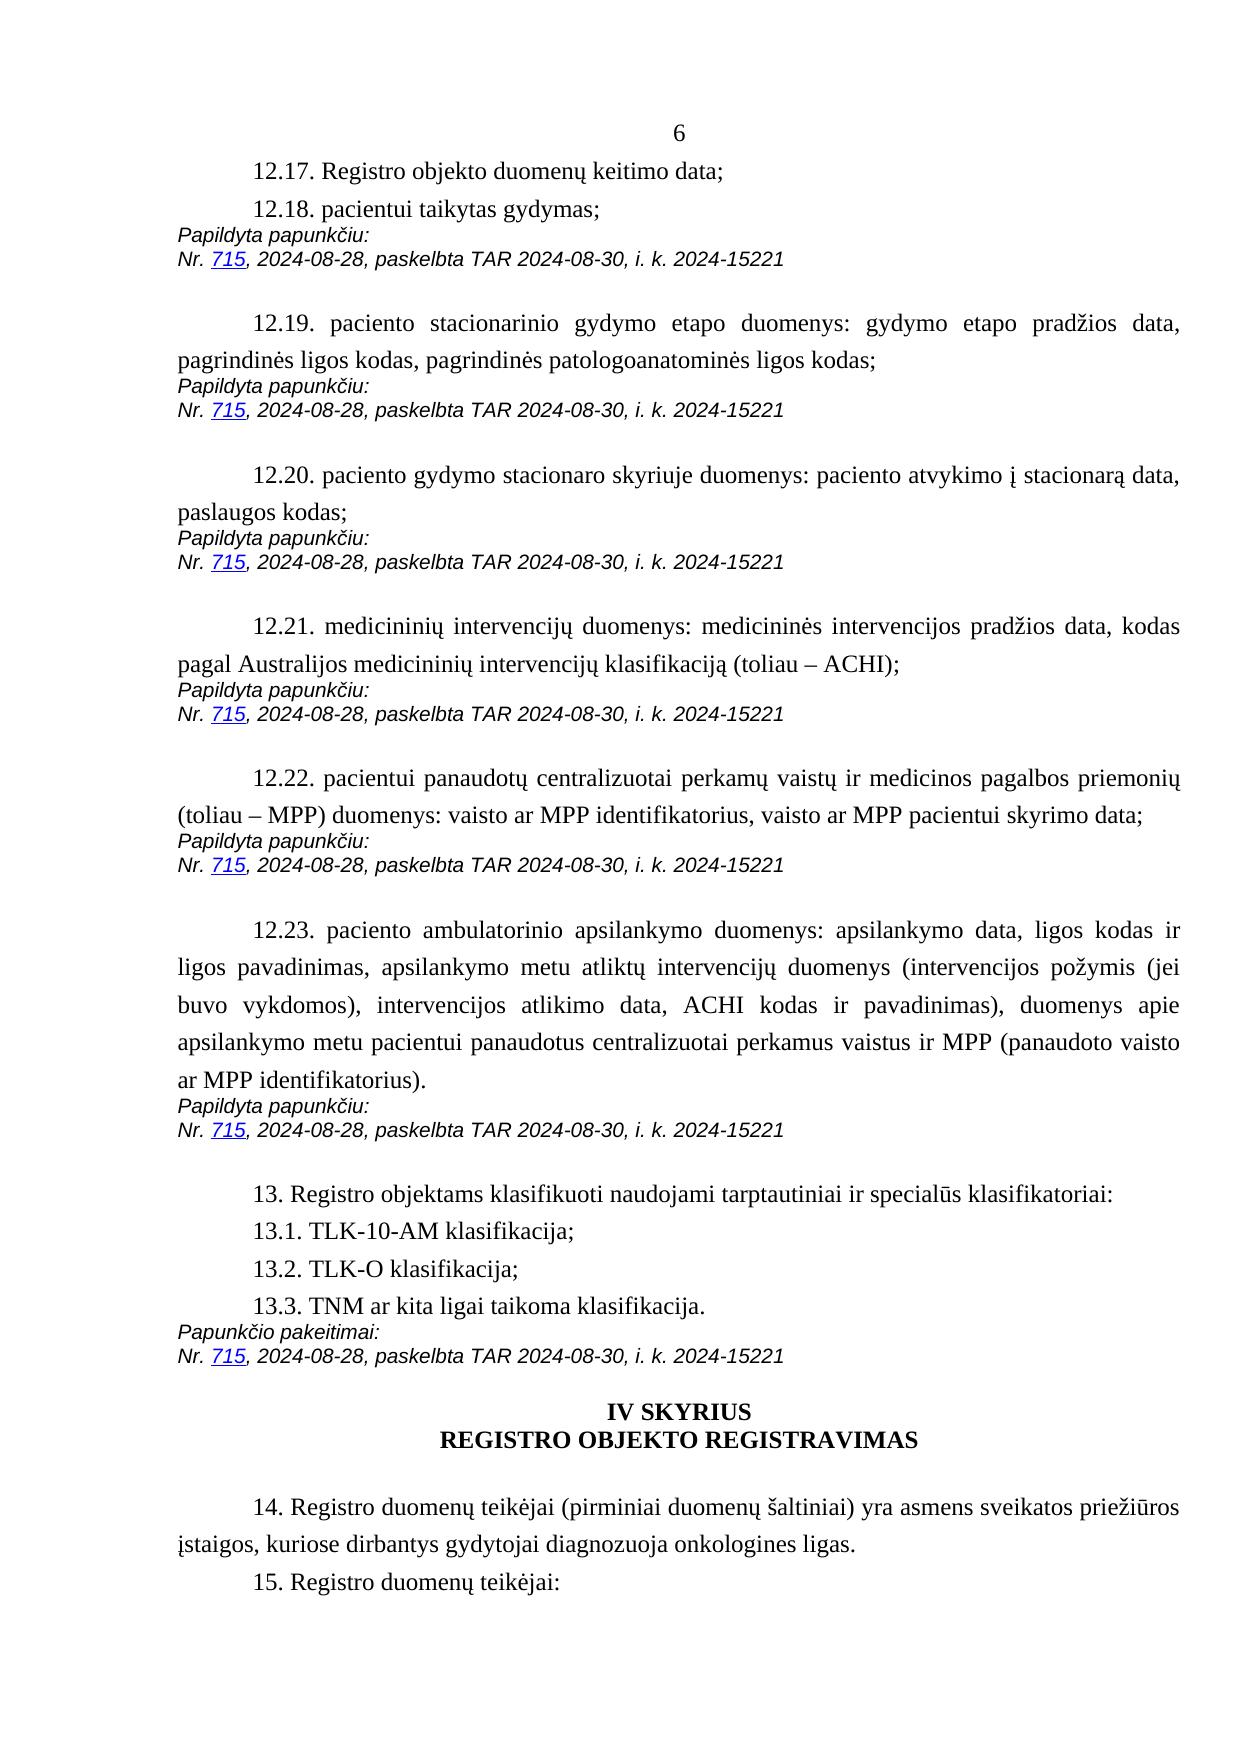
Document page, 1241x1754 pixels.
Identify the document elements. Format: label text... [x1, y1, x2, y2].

text Papildyta papunkčiu: [177, 678, 1181, 702]
text Nr. 715, 2024-08-28, paskelbta TAR 2024-08-30, i. k. 2024-15221 [177, 702, 1181, 726]
text 12.19. paciento stacionarinio gydymo etapo duomenys: gydymo etapo pradžios data, pagrindinės ligos kodas, pagrindinės patologoanatominės ligos kodas; [177, 299, 1181, 374]
text Nr. 715, 2024-08-28, paskelbta TAR 2024-08-30, i. k. 2024-15221 [177, 247, 1181, 271]
text 12.17. Registro objekto duomenų keitimo data; [177, 148, 1181, 185]
text Papunkčio pakeitimai: [177, 1320, 1181, 1344]
text 13.2. TLK-O klasifikacija; [177, 1245, 1181, 1283]
text Papildyta papunkčiu: [177, 223, 1181, 247]
text 12.22. pacientui panaudotų centralizuotai perkamų vaistų ir medicinos pagalbos priemonių (toliau – MPP) duomenys: vaisto ar MPP identifikatorius, vaisto ar MPP pacientui skyrimo data; [177, 754, 1181, 829]
text 12.18. pacientui taikytas gydymas; [177, 185, 1181, 223]
text 12.21. medicininių intervencijų duomenys: medicininės intervencijos pradžios data, kodas pagal Australijos medicininių intervencijų klasifikaciją (toliau – ACHI); [177, 603, 1181, 678]
text Papildyta papunkčiu: [177, 829, 1181, 853]
text 13.1. TLK-10-AM klasifikacija; [177, 1208, 1181, 1245]
text Papildyta papunkčiu: [177, 1093, 1181, 1117]
text Papildyta papunkčiu: [177, 374, 1181, 398]
text IV SKYRIUS [177, 1397, 1181, 1426]
text Nr. 715, 2024-08-28, paskelbta TAR 2024-08-30, i. k. 2024-15221 [177, 1117, 1181, 1141]
text Papildyta papunkčiu: [177, 526, 1181, 550]
text REGISTRO OBJEKTO REGISTRAVIMAS [177, 1426, 1181, 1454]
text 12.23. paciento ambulatorinio apsilankymo duomenys: apsilankymo data, ligos kodas ir ligos pavadinimas, apsilankymo metu atliktų intervencijų duomenys (intervencijos požymis (jei buvo vykdomos), intervencijos atlikimo data, ACHI kodas ir pavadinimas), duomenys apie apsilankymo metu pacientui panaudotus centralizuotai perkamus vaistus ir MPP (panaudoto vaisto ar MPP identifikatorius). [177, 906, 1181, 1093]
text 15. Registro duomenų teikėjai: [177, 1558, 1181, 1596]
text 13.3. TNM ar kita ligai taikoma klasifikacija. [252, 1283, 1181, 1320]
text Nr. 715, 2024-08-28, paskelbta TAR 2024-08-30, i. k. 2024-15221 [177, 853, 1181, 877]
text 13. Registro objektams klasifikuoti naudojami tarptautiniai ir specialūs klasifikatoriai: [177, 1170, 1181, 1208]
text Nr. 715, 2024-08-28, paskelbta TAR 2024-08-30, i. k. 2024-15221 [177, 550, 1181, 574]
text Nr. 715, 2024-08-28, paskelbta TAR 2024-08-30, i. k. 2024-15221 [177, 1344, 1181, 1368]
text 12.20. paciento gydymo stacionaro skyriuje duomenys: paciento atvykimo į stacionarą data, paslaugos kodas; [177, 451, 1181, 526]
text 14. Registro duomenų teikėjai (pirminiai duomenų šaltiniai) yra asmens sveikatos priežiūros įstaigos, kuriose dirbantys gydytojai diagnozuoja onkologines ligas. [177, 1483, 1181, 1558]
text Nr. 715, 2024-08-28, paskelbta TAR 2024-08-30, i. k. 2024-15221 [177, 398, 1181, 422]
